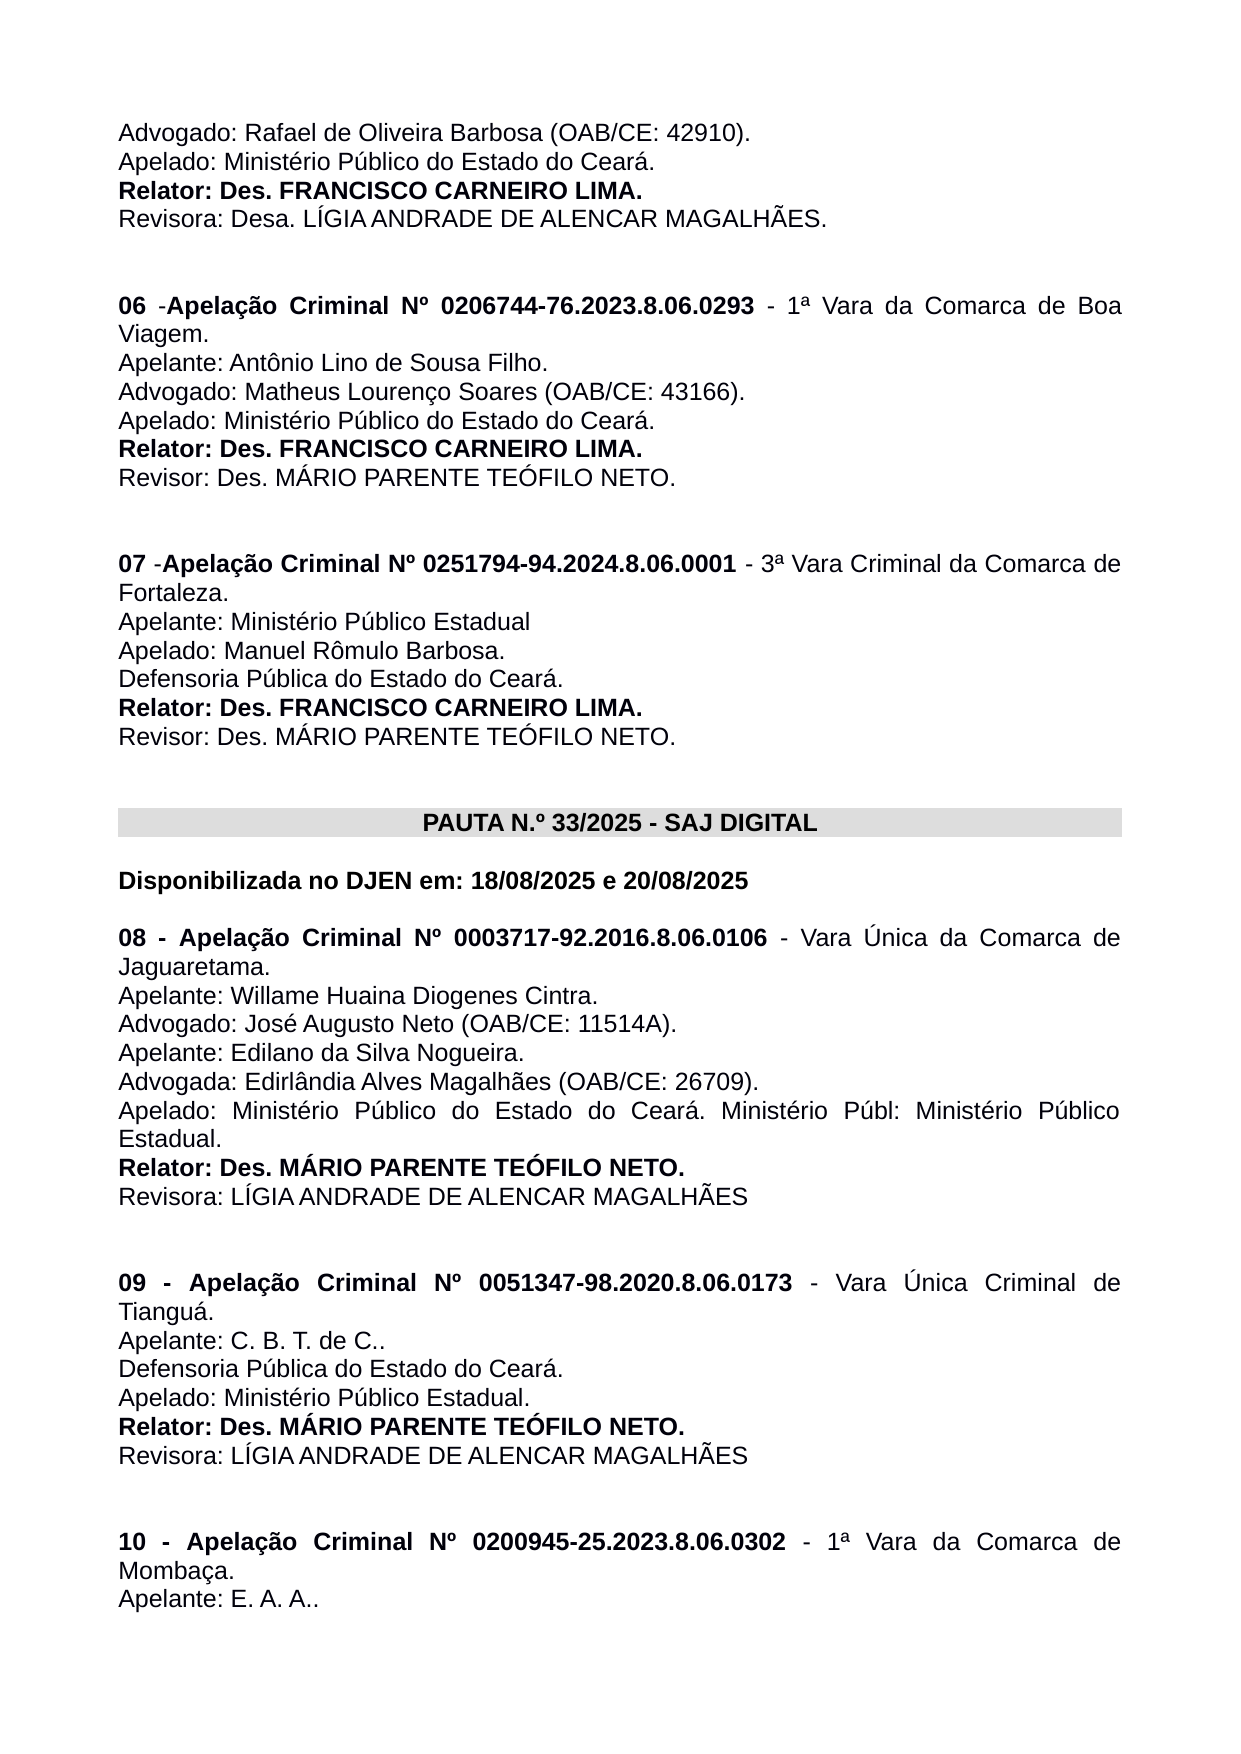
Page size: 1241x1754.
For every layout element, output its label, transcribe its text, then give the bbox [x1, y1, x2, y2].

text Revisora: LÍGIA ANDRADE DE ALENCAR MAGALHÃES [118, 1182, 1122, 1211]
text Revisor: Des. MÁRIO PARENTE TEÓFILO NETO. [118, 722, 1122, 751]
text Apelante: Antônio Lino de Sousa Filho. [118, 348, 1122, 377]
text Disponibilizada no DJEN em: 18/08/2025 e 20/08/2025 [118, 866, 1122, 894]
text Relator: Des. MÁRIO PARENTE TEÓFILO NETO. [118, 1412, 1122, 1441]
text Relator: Des. FRANCISCO CARNEIRO LIMA. [118, 434, 1122, 463]
text Advogado: José Augusto Neto (OAB/CE: 11514A). [118, 1009, 1122, 1038]
text Defensoria Pública do Estado do Ceará. [118, 1354, 1122, 1383]
text Apelado: Ministério Público do Estado do Ceará. [118, 406, 1122, 434]
text Defensoria Pública do Estado do Ceará. [118, 664, 1122, 693]
text Relator: Des. FRANCISCO CARNEIRO LIMA. [118, 176, 1122, 204]
text Apelado: Manuel Rômulo Barbosa. [118, 636, 1122, 664]
text Advogado: Rafael de Oliveira Barbosa (OAB/CE: 42910). [118, 118, 1122, 147]
text Apelado: Ministério Público do Estado do Ceará. Ministério Públ: Ministério Público Estadual. [118, 1096, 1122, 1153]
text PAUTA N.º 33/2025 - SAJ DIGITAL [118, 808, 1122, 837]
text Apelante: Edilano da Silva Nogueira. [118, 1038, 1122, 1067]
text Relator: Des. MÁRIO PARENTE TEÓFILO NETO. [118, 1153, 1122, 1182]
text Apelante: E. A. A.. [118, 1584, 1122, 1613]
text 07 -Apelação Criminal Nº 0251794-94.2024.8.06.0001 - 3ª Vara Criminal da Comarca de Fortaleza. [118, 549, 1122, 607]
text 09 - Apelação Criminal Nº 0051347-98.2020.8.06.0173 - Vara Única Criminal de Tianguá. [118, 1268, 1122, 1326]
text Apelado: Ministério Público do Estado do Ceará. [118, 147, 1122, 176]
text Apelante: Willame Huaina Diogenes Cintra. [118, 981, 1122, 1009]
text Advogado: Matheus Lourenço Soares (OAB/CE: 43166). [118, 377, 1122, 406]
text Apelado: Ministério Público Estadual. [118, 1383, 1122, 1412]
text Relator: Des. FRANCISCO CARNEIRO LIMA. [118, 693, 1122, 722]
text 10 - Apelação Criminal Nº 0200945-25.2023.8.06.0302 - 1ª Vara da Comarca de Mombaça. [118, 1527, 1122, 1584]
text Apelante: Ministério Público Estadual [118, 607, 1122, 636]
text 08 - Apelação Criminal Nº 0003717-92.2016.8.06.0106 - Vara Única da Comarca de Jaguaretama. [118, 923, 1122, 981]
text Revisora: LÍGIA ANDRADE DE ALENCAR MAGALHÃES [118, 1441, 1122, 1469]
text Apelante: C. B. T. de C.. [118, 1326, 1122, 1354]
text Advogada: Edirlândia Alves Magalhães (OAB/CE: 26709). [118, 1067, 1122, 1096]
text Revisora: Desa. LÍGIA ANDRADE DE ALENCAR MAGALHÃES. [118, 204, 1122, 233]
text 06 -Apelação Criminal Nº 0206744-76.2023.8.06.0293 - 1ª Vara da Comarca de Boa Viagem. [118, 291, 1122, 348]
text Revisor: Des. MÁRIO PARENTE TEÓFILO NETO. [118, 463, 1122, 492]
